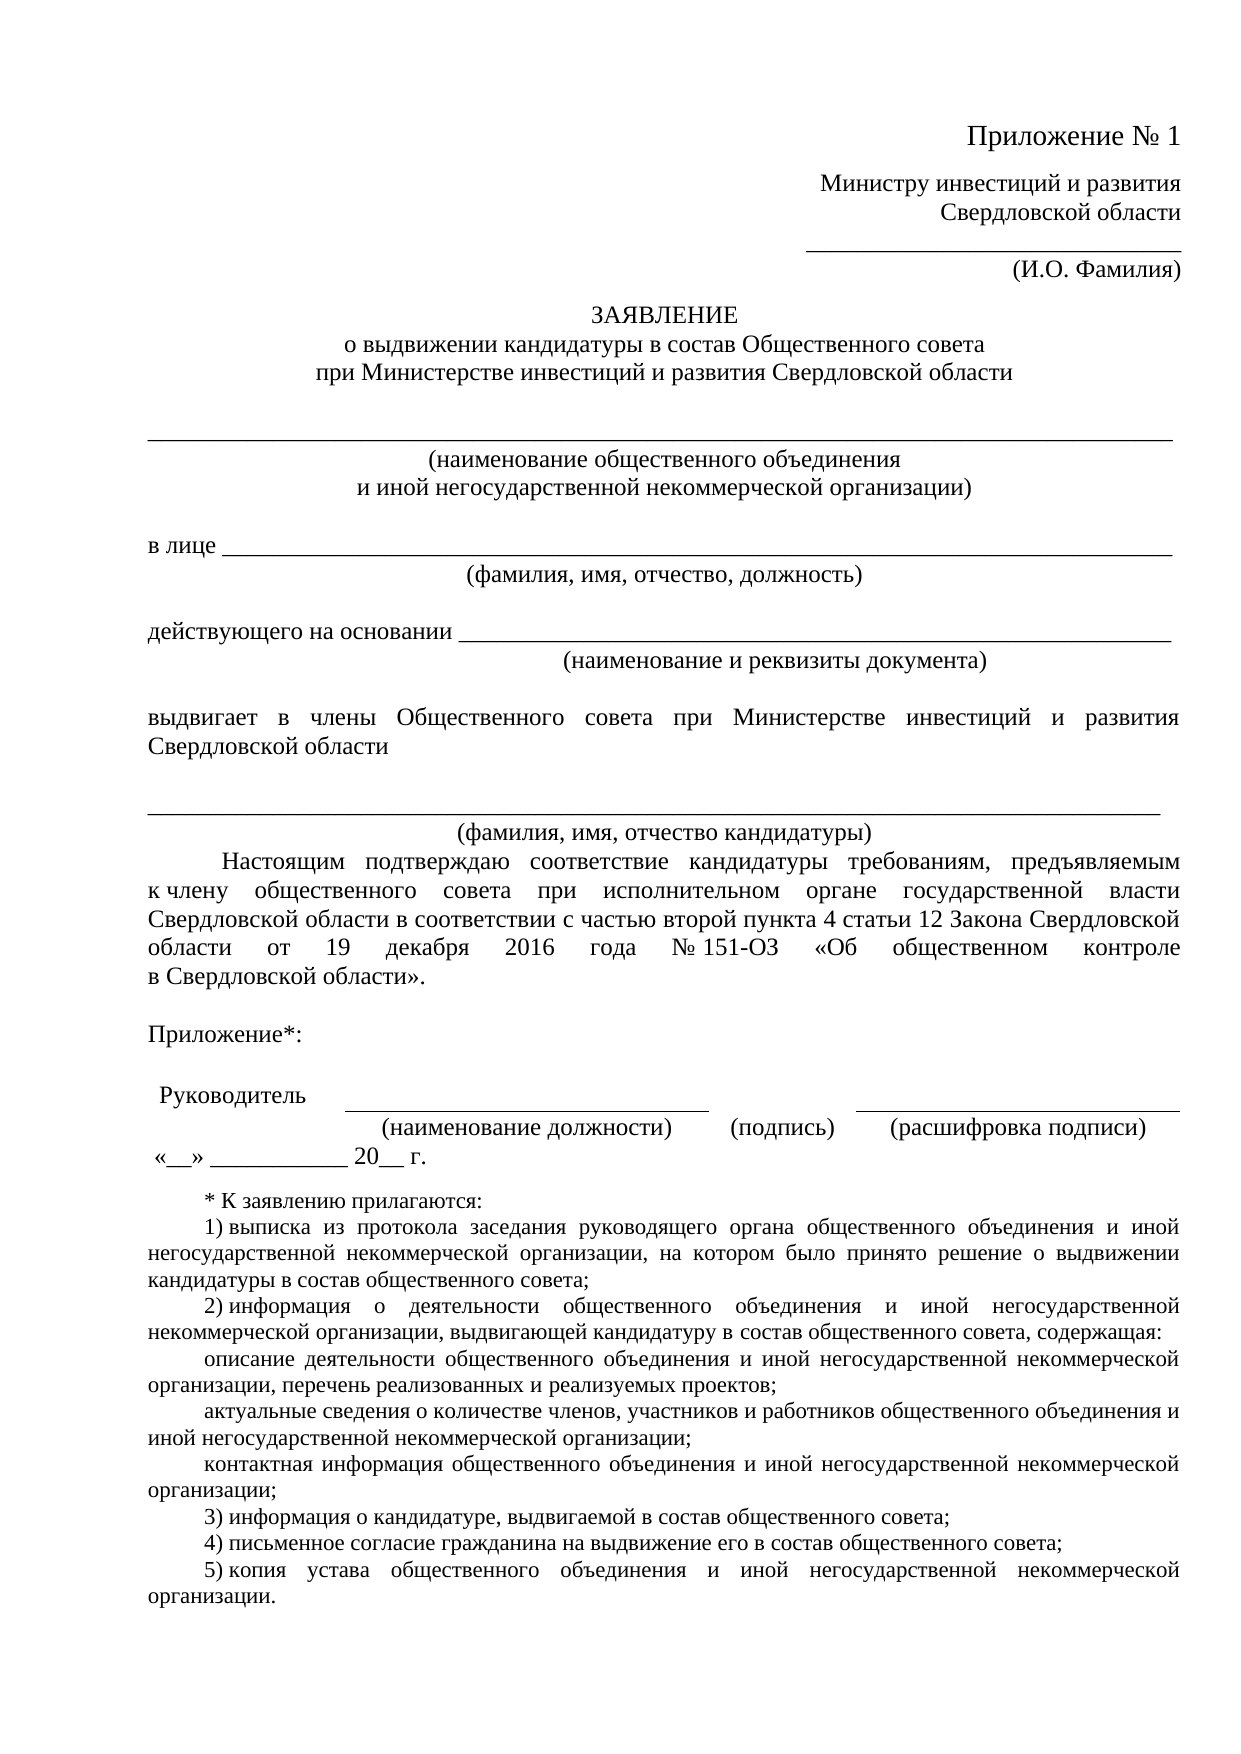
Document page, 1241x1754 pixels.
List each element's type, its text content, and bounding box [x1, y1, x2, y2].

text (фамилия, имя, отчество кандидатуры) [148, 817, 1181, 846]
text актуальные сведения о количестве членов, участников и работников общественного объединения и иной негосударственной некоммерческой организации; [148, 1397, 1181, 1450]
text (наименование общественного объединения и иной негосударственной некоммерческой организации) [148, 444, 1181, 501]
text о выдвижении кандидатуры в состав Общественного совета [148, 329, 1181, 357]
text __________________________________________________________________________________ [148, 415, 1181, 444]
text контактная информация общественного объединения и иной негосударственной некоммерческой организации; [148, 1450, 1181, 1503]
text (фамилия, имя, отчество, должность) [148, 559, 1181, 587]
text действующего на основании _________________________________________________________ [148, 616, 1181, 645]
text (наименование и реквизиты документа) [148, 645, 1181, 674]
table_header Руководитель [148, 1080, 345, 1111]
text 1) выписка из протокола заседания руководящего органа общественного объединения и иной негосударственной некоммерческой организации, на котором было принято решение о выдвижении кандидатуры в состав общественного совета; [148, 1213, 1181, 1292]
text ЗАЯВЛЕНИЕ [148, 300, 1181, 329]
table_cell (наименование должности) [345, 1112, 709, 1141]
text Министру инвестиций и развития Свердловской области ______________________________ (И.О. Фамилия) [148, 168, 1181, 283]
text Приложение № 1 [148, 118, 1181, 152]
table_cell (расшифровка подписи) [856, 1112, 1180, 1141]
table_cell (подпись) [709, 1111, 856, 1141]
text выдвигает в члены Общественного совета при Министерстве инвестиций и развития Свердловской области [148, 702, 1181, 760]
text 2) информация о деятельности общественного объединения и иной негосударственной некоммерческой организации, выдвигающей кандидатуру в состав общественного совета, содержащая: [148, 1292, 1181, 1345]
text в лице ____________________________________________________________________________ [148, 530, 1181, 559]
text 3) информация о кандидатуре, выдвигаемой в состав общественного совета; [148, 1503, 1181, 1529]
text описание деятельности общественного объединения и иной негосударственной некоммерческой организации, перечень реализованных и реализуемых проектов; [148, 1345, 1181, 1397]
table_header [856, 1080, 1180, 1111]
text Настоящим подтверждаю соответствие кандидатуры требованиям, предъявляемым к члену общественного совета при исполнительном органе государственной власти Свердловской области в соответствии с частью второй пункта 4 статьи 12 Закона Свердловской области от 19 декабря 2016 года № 151­-ОЗ «Об общественном контроле в Свердловской области». [148, 846, 1181, 990]
table_header [709, 1080, 856, 1111]
text «__» ___________ 20__ г. [148, 1141, 1181, 1170]
text 5) копия устава общественного объединения и иной негосударственной некоммерческой организации. [148, 1556, 1181, 1608]
text _________________________________________________________________________________ [148, 789, 1181, 817]
table_header [345, 1080, 709, 1111]
text 4) письменное согласие гражданина на выдвижение его в состав общественного совета; [148, 1529, 1181, 1556]
text Приложение*: [148, 1019, 1181, 1047]
table_cell [148, 1111, 345, 1141]
text при Министерстве инвестиций и развития Свердловской области [148, 357, 1181, 386]
text * К заявлению прилагаются: [148, 1187, 1181, 1213]
